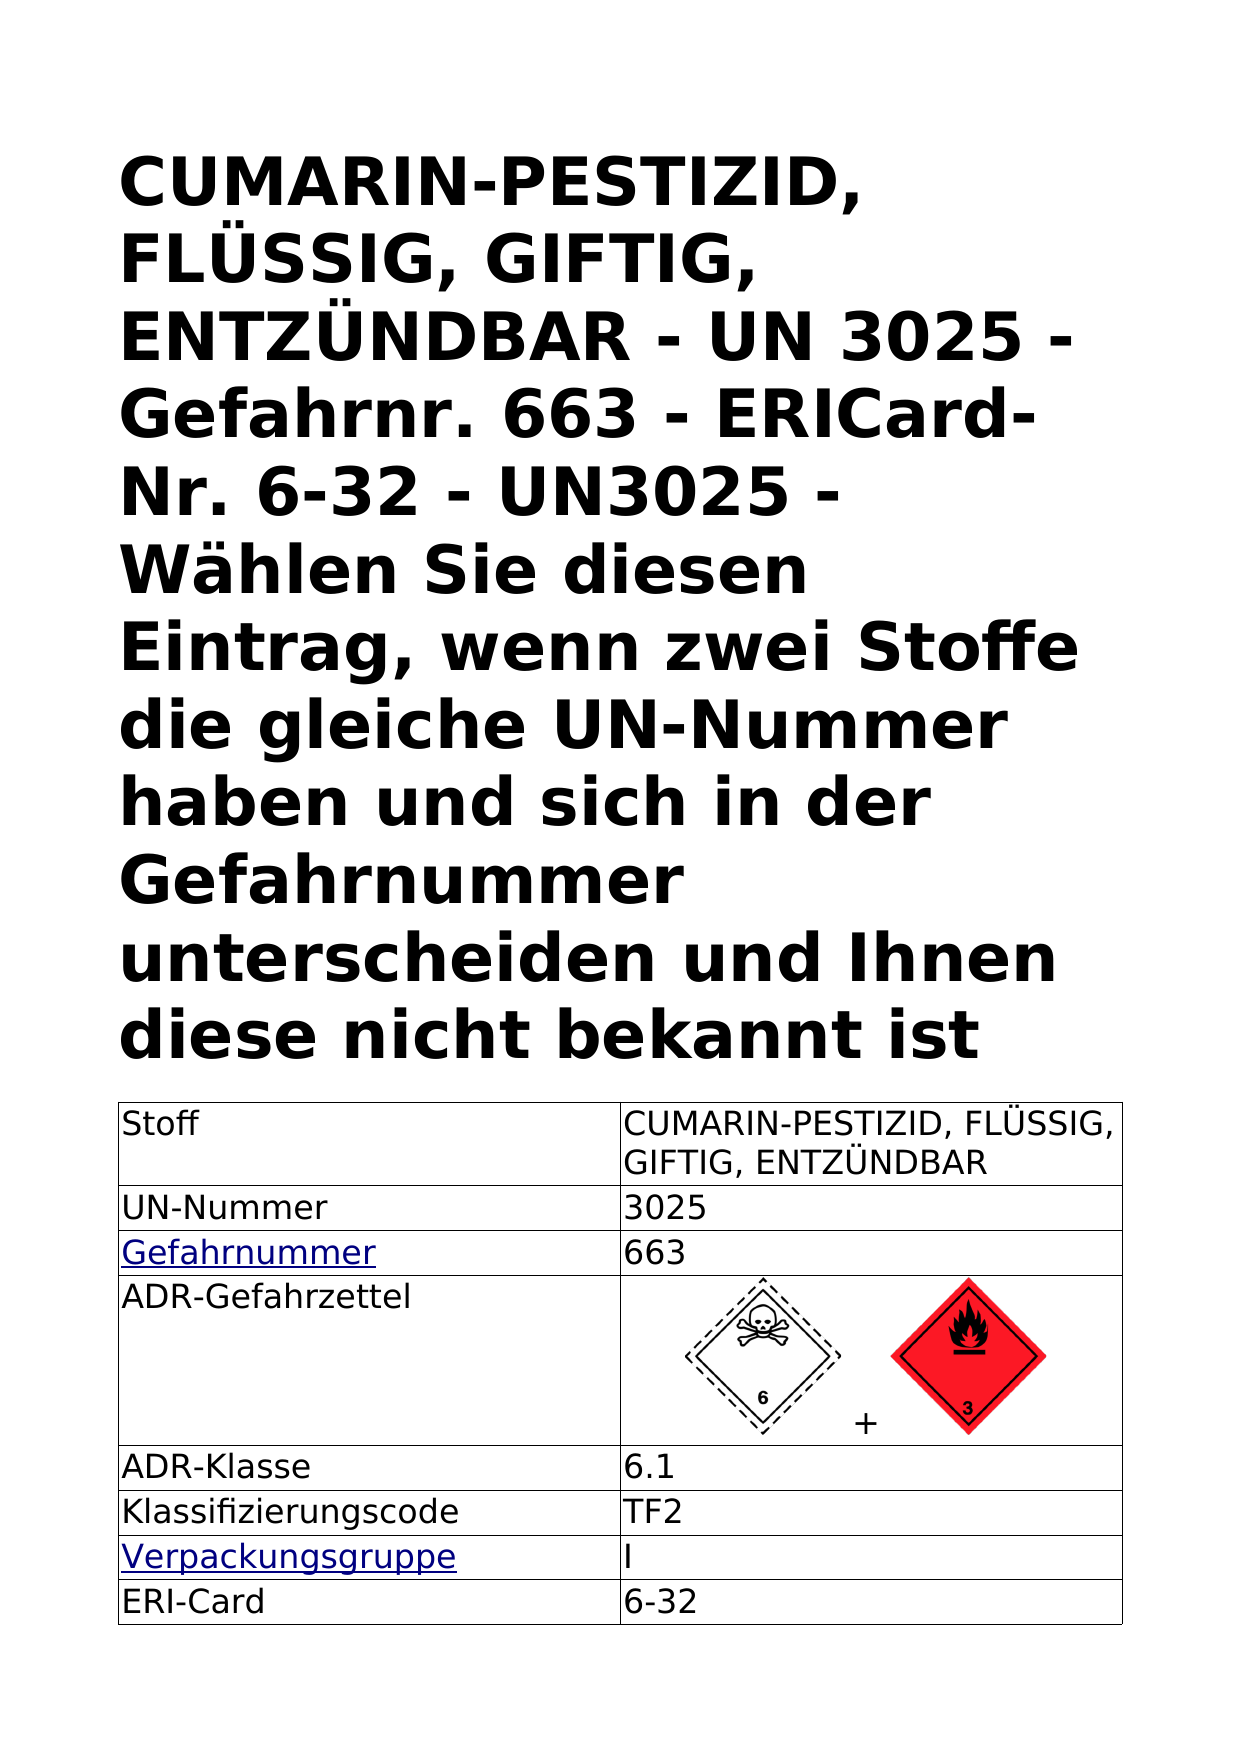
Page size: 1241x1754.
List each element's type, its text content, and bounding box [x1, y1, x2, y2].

table_cell + [621, 1276, 1122, 1445]
table_cell 663 [621, 1231, 1122, 1275]
table_cell ADR-Gefahrzettel [119, 1276, 620, 1445]
subtitle CUMARIN-PESTIZID, FLÜSSIG, GIFTIG, ENTZÜNDBAR - UN 3025 - Gefahrnr. 663 - ERICard-Nr. 6-32 - UN3025 - Wählen Sie diesen Eintrag, wenn zwei Stoffe die gleiche UN-Nummer haben und sich in der Gefahrnummer unterscheiden und Ihnen diese nicht bekannt ist [118, 143, 1122, 1074]
table_header CUMARIN-PESTIZID, FLÜSSIG, GIFTIG, ENTZÜNDBAR [621, 1103, 1122, 1185]
table_cell UN-Nummer [119, 1186, 620, 1230]
picture [890, 1277, 1047, 1435]
table_cell ADR-Klasse [119, 1446, 620, 1490]
table_cell I [621, 1536, 1122, 1579]
table_cell Gefahrnummer [119, 1231, 620, 1275]
table_cell ERI-Card [119, 1580, 620, 1624]
table_cell 3025 [621, 1186, 1122, 1230]
table_cell Klassifizierungscode [119, 1491, 620, 1534]
table_header Stoff [119, 1103, 620, 1185]
table_cell Verpackungsgruppe [119, 1536, 620, 1579]
table_cell TF2 [621, 1491, 1122, 1534]
picture [685, 1277, 842, 1435]
table_cell 6-32 [621, 1580, 1122, 1624]
table_cell 6.1 [621, 1446, 1122, 1490]
